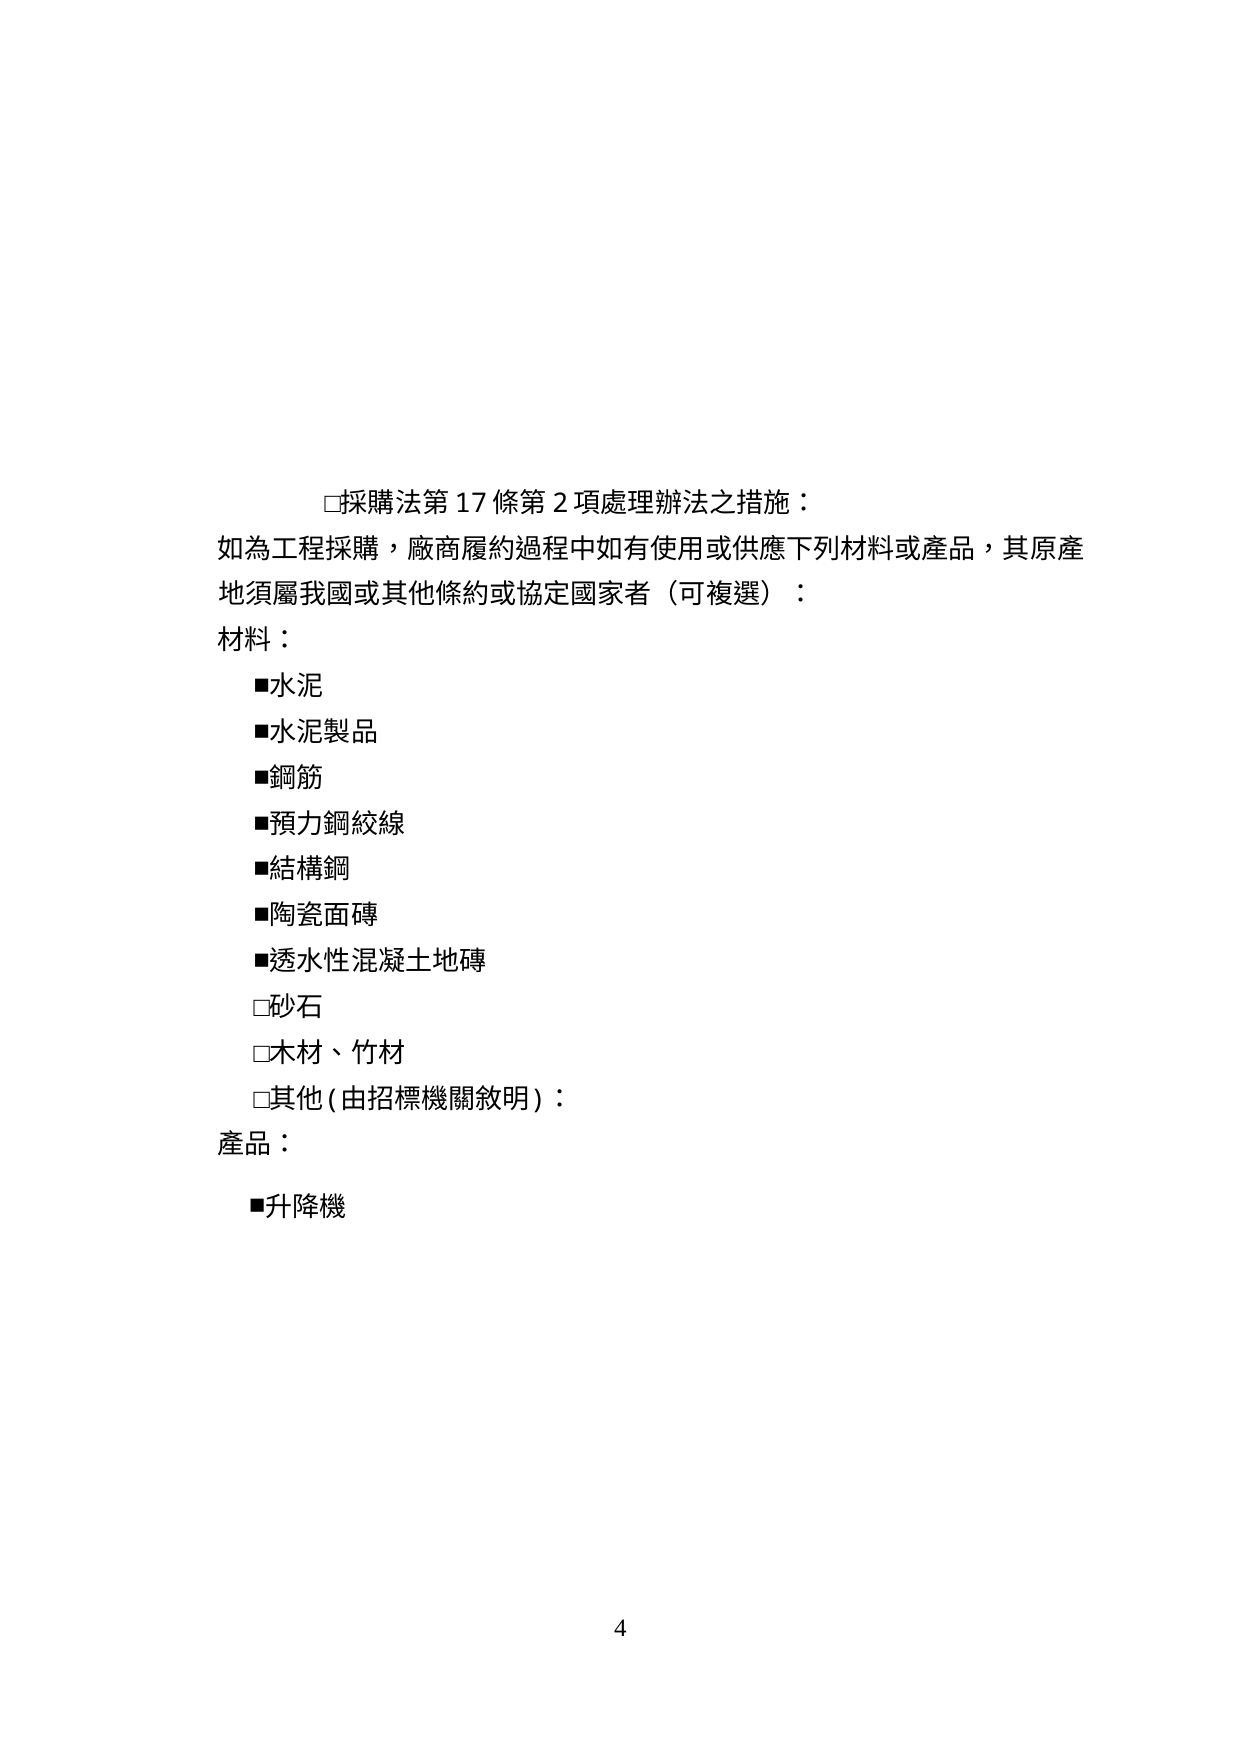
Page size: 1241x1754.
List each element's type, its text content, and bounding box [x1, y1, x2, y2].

text □砂石 [253, 980, 1092, 1026]
text □採購法第17條第2項處理辦法之措施： [324, 476, 1092, 521]
text ■鋼筋 [253, 751, 1092, 796]
text ■升降機 [249, 1163, 1092, 1226]
text ■水泥 [253, 659, 1092, 705]
text □其他(由招標機關敘明)： [253, 1071, 1092, 1117]
text ■透水性混凝土地磚 [253, 934, 1092, 980]
text ■預力鋼絞線 [253, 796, 1092, 842]
text □木材、竹材 [253, 1026, 1092, 1071]
text ■陶瓷面磚 [253, 888, 1092, 934]
text 產品： [217, 1117, 1092, 1163]
text 材料： [217, 613, 1092, 659]
text 如為工程採購，廠商履約過程中如有使用或供應下列材料或產品，其原產地須屬我國或其他條約或協定國家者（可複選）： [217, 521, 1092, 613]
text ■水泥製品 [253, 705, 1092, 751]
text ■結構鋼 [253, 842, 1092, 888]
